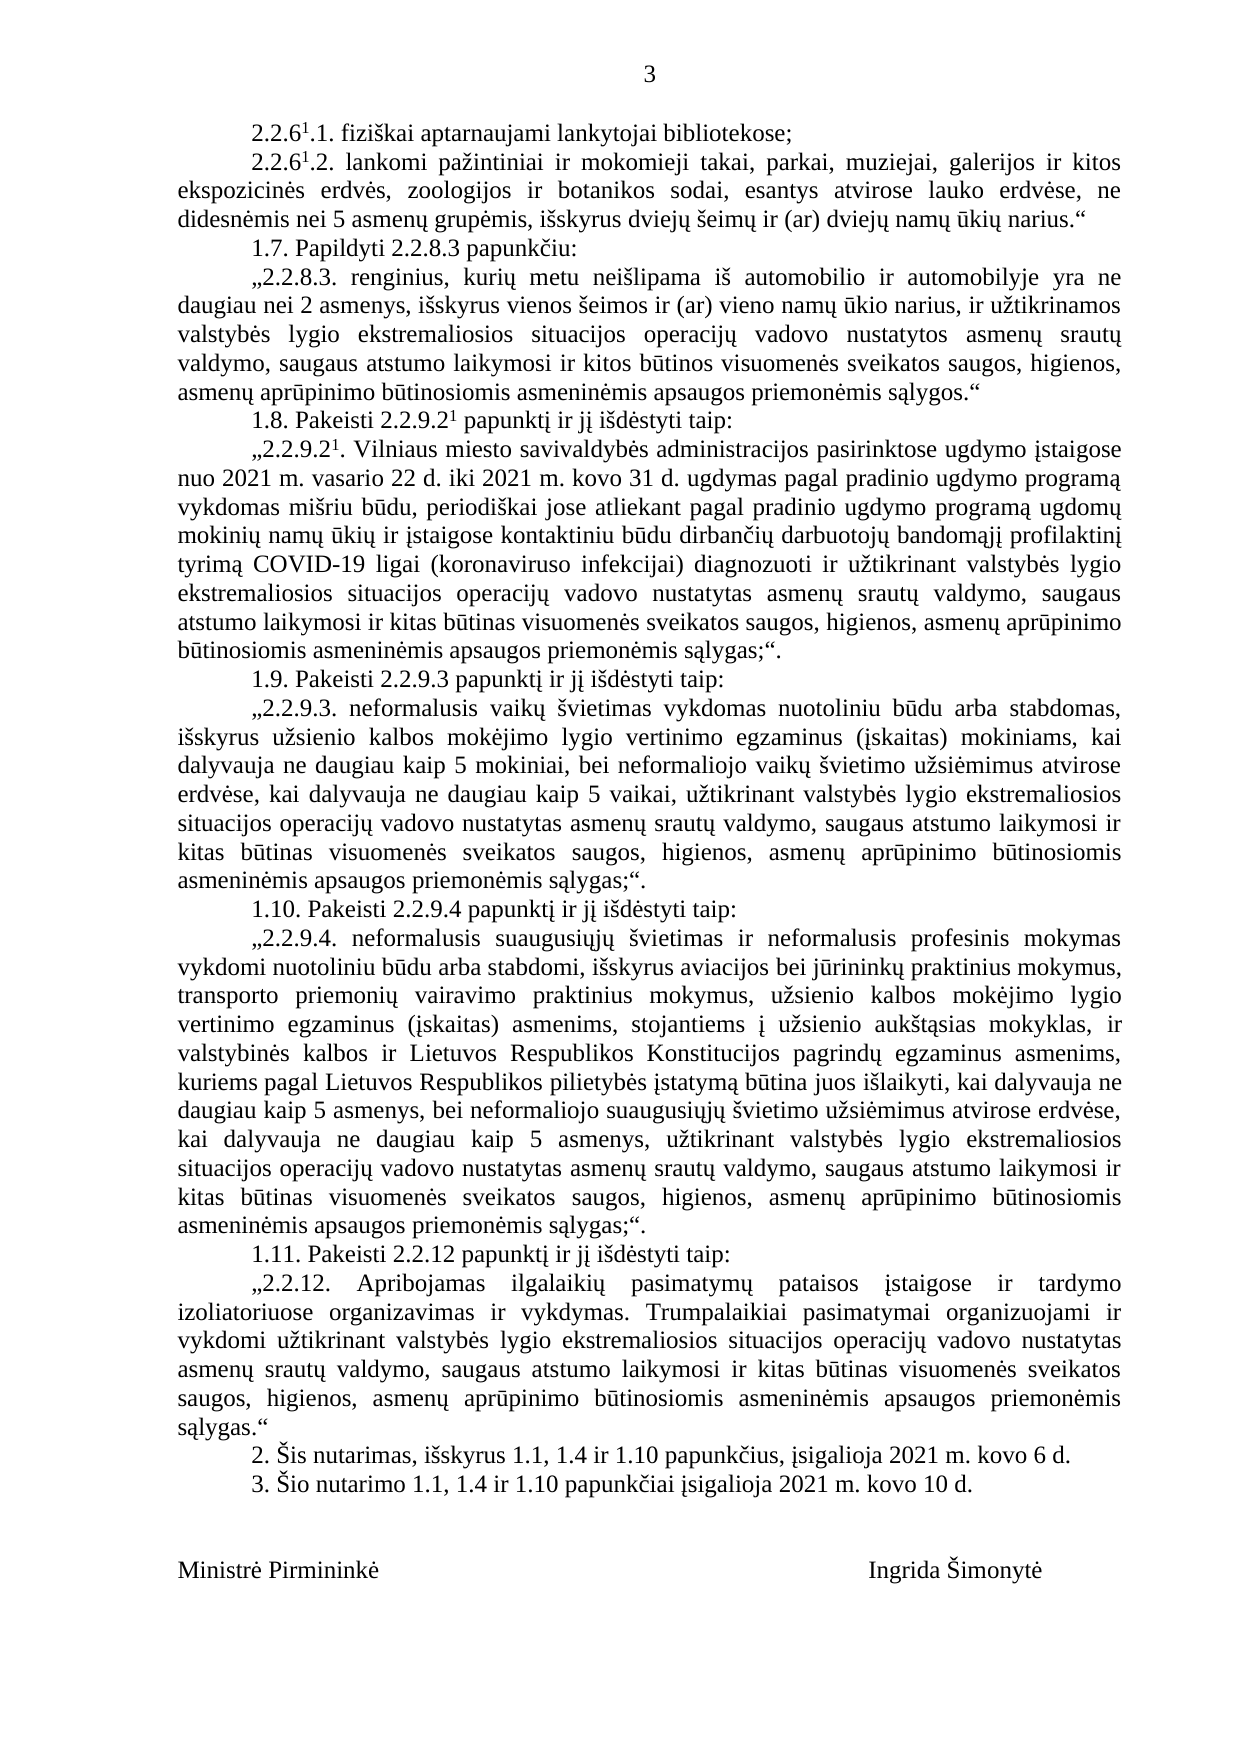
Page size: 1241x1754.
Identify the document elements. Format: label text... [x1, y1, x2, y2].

text 2.2.61.1. fiziškai aptarnaujami lankytojai bibliotekose; [177, 118, 1122, 147]
text „2.2.9.4. neformalusis suaugusiųjų švietimas ir neformalusis profesinis mokymas vykdomi nuotoliniu būdu arba stabdomi, išskyrus aviacijos bei jūrininkų praktinius mokymus, transporto priemonių vairavimo praktinius mokymus, užsienio kalbos mokėjimo lygio vertinimo egzaminus (įskaitas) asmenims, stojantiems į užsienio aukštąsias mokyklas, ir valstybinės kalbos ir Lietuvos Respublikos Konstitucijos pagrindų egzaminus asmenims, kuriems pagal Lietuvos Respublikos pilietybės įstatymą būtina juos išlaikyti, kai dalyvauja ne daugiau kaip 5 asmenys, bei neformaliojo suaugusiųjų švietimo užsiėmimus atvirose erdvėse, kai dalyvauja ne daugiau kaip 5 asmenys, užtikrinant valstybės lygio ekstremaliosios situacijos operacijų vadovo nustatytas asmenų srautų valdymo, saugaus atstumo laikymosi ir kitas būtinas visuomenės sveikatos saugos, higienos, asmenų aprūpinimo būtinosiomis asmeninėmis apsaugos priemonėmis sąlygas;“. [177, 923, 1122, 1239]
text 1.10. Pakeisti 2.2.9.4 papunktį ir jį išdėstyti taip: [177, 894, 1122, 923]
text 1.7. Papildyti 2.2.8.3 papunkčiu: [177, 233, 1122, 262]
text 1.11. Pakeisti 2.2.12 papunktį ir jį išdėstyti taip: [177, 1239, 1122, 1268]
text „2.2.9.21. Vilniaus miesto savivaldybės administracijos pasirinktose ugdymo įstaigose nuo 2021 m. vasario 22 d. iki 2021 m. kovo 31 d. ugdymas pagal pradinio ugdymo programą vykdomas mišriu būdu, periodiškai jose atliekant pagal pradinio ugdymo programą ugdomų mokinių namų ūkių ir įstaigose kontaktiniu būdu dirbančių darbuotojų bandomąjį profilaktinį tyrimą COVID-19 ligai (koronaviruso infekcijai) diagnozuoti ir užtikrinant valstybės lygio ekstremaliosios situacijos operacijų vadovo nustatytas asmenų srautų valdymo, saugaus atstumo laikymosi ir kitas būtinas visuomenės sveikatos saugos, higienos, asmenų aprūpinimo būtinosiomis asmeninėmis apsaugos priemonėmis sąlygas;“. [177, 434, 1122, 664]
text „2.2.12. Apribojamas ilgalaikių pasimatymų pataisos įstaigose ir tardymo izoliatoriuose organizavimas ir vykdymas. Trumpalaikiai pasimatymai organizuojami ir vykdomi užtikrinant valstybės lygio ekstremaliosios situacijos operacijų vadovo nustatytas asmenų srautų valdymo, saugaus atstumo laikymosi ir kitas būtinas visuomenės sveikatos saugos, higienos, asmenų aprūpinimo būtinosiomis asmeninėmis apsaugos priemonėmis sąlygas.“ [177, 1268, 1122, 1441]
text 2. Šis nutarimas, išskyrus 1.1, 1.4 ir 1.10 papunkčius, įsigalioja 2021 m. kovo 6 d. [177, 1441, 1122, 1469]
text 1.9. Pakeisti 2.2.9.3 papunktį ir jį išdėstyti taip: [177, 664, 1122, 693]
text 1.8. Pakeisti 2.2.9.21 papunktį ir jį išdėstyti taip: [177, 406, 1122, 434]
text 2.2.61.2. lankomi pažintiniai ir mokomieji takai, parkai, muziejai, galerijos ir kitos ekspozicinės erdvės, zoologijos ir botanikos sodai, esantys atvirose lauko erdvėse, ne didesnėmis nei 5 asmenų grupėmis, išskyrus dviejų šeimų ir (ar) dviejų namų ūkių narius.“ [177, 147, 1122, 233]
text 3. Šio nutarimo 1.1, 1.4 ir 1.10 papunkčiai įsigalioja 2021 m. kovo 10 d. [177, 1469, 1122, 1498]
text „2.2.9.3. neformalusis vaikų švietimas vykdomas nuotoliniu būdu arba stabdomas, išskyrus užsienio kalbos mokėjimo lygio vertinimo egzaminus (įskaitas) mokiniams, kai dalyvauja ne daugiau kaip 5 mokiniai, bei neformaliojo vaikų švietimo užsiėmimus atvirose erdvėse, kai dalyvauja ne daugiau kaip 5 vaikai, užtikrinant valstybės lygio ekstremaliosios situacijos operacijų vadovo nustatytas asmenų srautų valdymo, saugaus atstumo laikymosi ir kitas būtinas visuomenės sveikatos saugos, higienos, asmenų aprūpinimo būtinosiomis asmeninėmis apsaugos priemonėmis sąlygas;“. [177, 693, 1122, 894]
text „2.2.8.3. renginius, kurių metu neišlipama iš automobilio ir automobilyje yra ne daugiau nei 2 asmenys, išskyrus vienos šeimos ir (ar) vieno namų ūkio narius, ir užtikrinamos valstybės lygio ekstremaliosios situacijos operacijų vadovo nustatytos asmenų srautų valdymo, saugaus atstumo laikymosi ir kitos būtinos visuomenės sveikatos saugos, higienos, asmenų aprūpinimo būtinosiomis asmeninėmis apsaugos priemonėmis sąlygos.“ [177, 262, 1122, 406]
text Ministrė Pirmininkė Ingrida Šimonytė [177, 1556, 1122, 1584]
